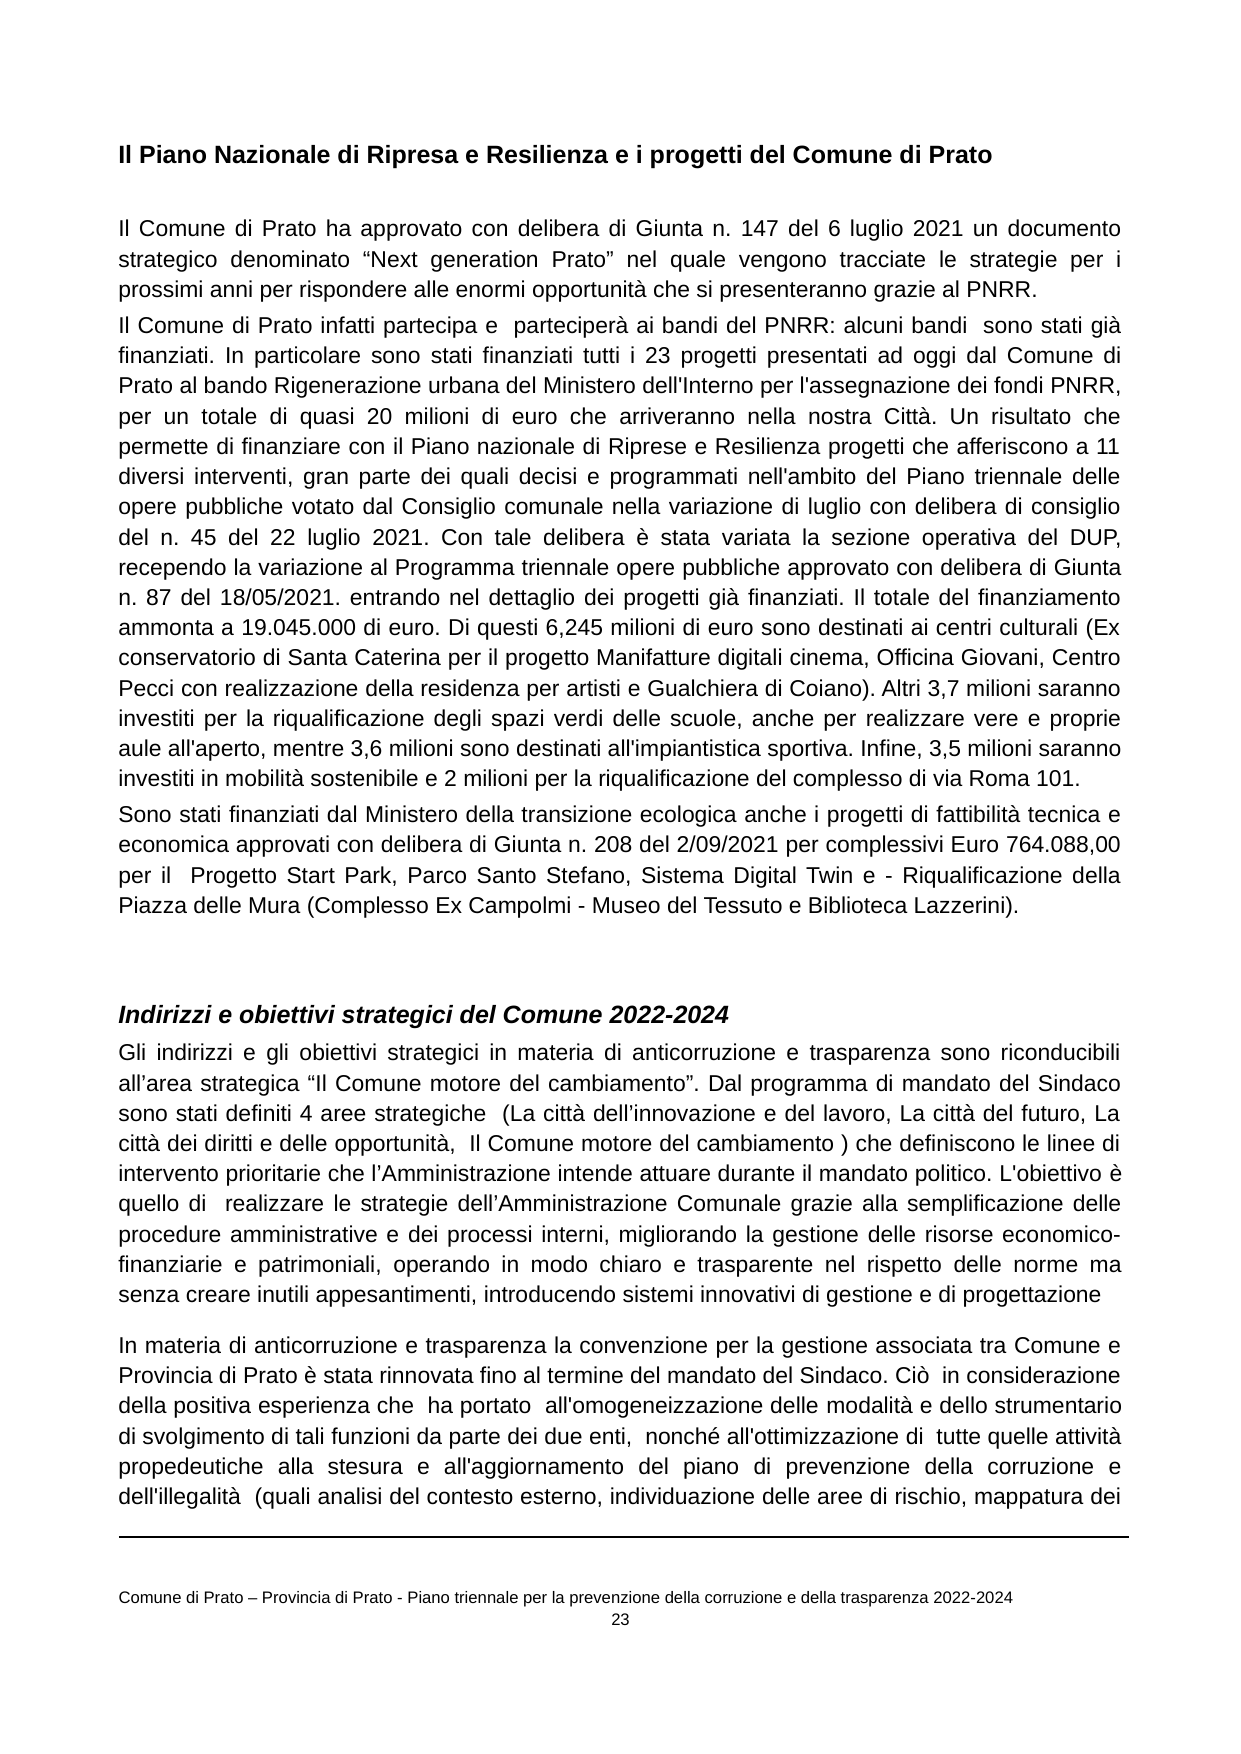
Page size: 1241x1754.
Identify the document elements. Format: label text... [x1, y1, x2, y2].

subtitle Indirizzi e obiettivi strategici del Comune 2022-2024 [118, 1000, 1122, 1029]
text Sono stati finanziati dal Ministero della transizione ecologica anche i progetti di fattibilità tecnica e economica approvati con delibera di Giunta n. 208 del 2/09/2021 per complessivi Euro 764.088,00 per il Progetto Start Park, Parco Santo Stefano, Sistema Digital Twin e - Riqualificazione della Piazza delle Mura (Complesso Ex Campolmi - Museo del Tessuto e Biblioteca Lazzerini). [118, 801, 1122, 918]
text In materia di anticorruzione e trasparenza la convenzione per la gestione associata tra Comune e Provincia di Prato è stata rinnovata fino al termine del mandato del Sindaco. Ciò in considerazione della positiva esperienza che ha portato all'omogeneizzazione delle modalità e dello strumentario di svolgimento di tali funzioni da parte dei due enti, nonché all'ottimizzazione di tutte quelle attività propedeutiche alla stesura e all'aggiornamento del piano di prevenzione della corruzione e dell'illegalità (quali analisi del contesto esterno, individuazione delle aree di rischio, mappatura dei [118, 1332, 1122, 1509]
text Gli indirizzi e gli obiettivi strategici in materia di anticorruzione e trasparenza sono riconducibili all’area strategica “Il Comune motore del cambiamento”. Dal programma di mandato del Sindaco sono stati definiti 4 aree strategiche (La città dell’innovazione e del lavoro, La città del futuro, La città dei diritti e delle opportunità, Il Comune motore del cambiamento ) che definiscono le linee di intervento prioritarie che l’Amministrazione intende attuare durante il mandato politico. L'obiettivo è quello di realizzare le strategie dell’Amministrazione Comunale grazie alla semplificazione delle procedure amministrative e dei processi interni, migliorando la gestione delle risorse economico-finanziarie e patrimoniali, operando in modo chiaro e trasparente nel rispetto delle norme ma senza creare inutili appesantimenti, introducendo sistemi innovativi di gestione e di progettazione [118, 1039, 1122, 1307]
text Il Comune di Prato ha approvato con delibera di Giunta n. 147 del 6 luglio 2021 un documento strategico denominato “Next generation Prato” nel quale vengono tracciate le strategie per i prossimi anni per rispondere alle enormi opportunità che si presenteranno grazie al PNRR. [118, 215, 1122, 302]
subtitle Il Piano Nazionale di Ripresa e Resilienza e i progetti del Comune di Prato [118, 140, 1122, 169]
text Il Comune di Prato infatti partecipa e parteciperà ai bandi del PNRR: alcuni bandi sono stati già finanziati. In particolare sono stati finanziati tutti i 23 progetti presentati ad oggi dal Comune di Prato al bando Rigenerazione urbana del Ministero dell'Interno per l'assegnazione dei fondi PNRR, per un totale di quasi 20 milioni di euro che arriveranno nella nostra Città. Un risultato che permette di finanziare con il Piano nazionale di Riprese e Resilienza progetti che afferiscono a 11 diversi interventi, gran parte dei quali decisi e programmati nell'ambito del Piano triennale delle opere pubbliche votato dal Consiglio comunale nella variazione di luglio con delibera di consiglio del n. 45 del 22 luglio 2021. Con tale delibera è stata variata la sezione operativa del DUP, recependo la variazione al Programma triennale opere pubbliche approvato con delibera di Giunta n. 87 del 18/05/2021. entrando nel dettaglio dei progetti già finanziati. Il totale del finanziamento ammonta a 19.045.000 di euro. Di questi 6,245 milioni di euro sono destinati ai centri culturali (Ex conservatorio di Santa Caterina per il progetto Manifatture digitali cinema, Officina Giovani, Centro Pecci con realizzazione della residenza per artisti e Gualchiera di Coiano). Altri 3,7 milioni saranno investiti per la riqualificazione degli spazi verdi delle scuole, anche per realizzare vere e proprie aule all'aperto, mentre 3,6 milioni sono destinati all'impiantistica sportiva. Infine, 3,5 milioni saranno investiti in mobilità sostenibile e 2 milioni per la riqualificazione del complesso di via Roma 101. [118, 312, 1122, 791]
